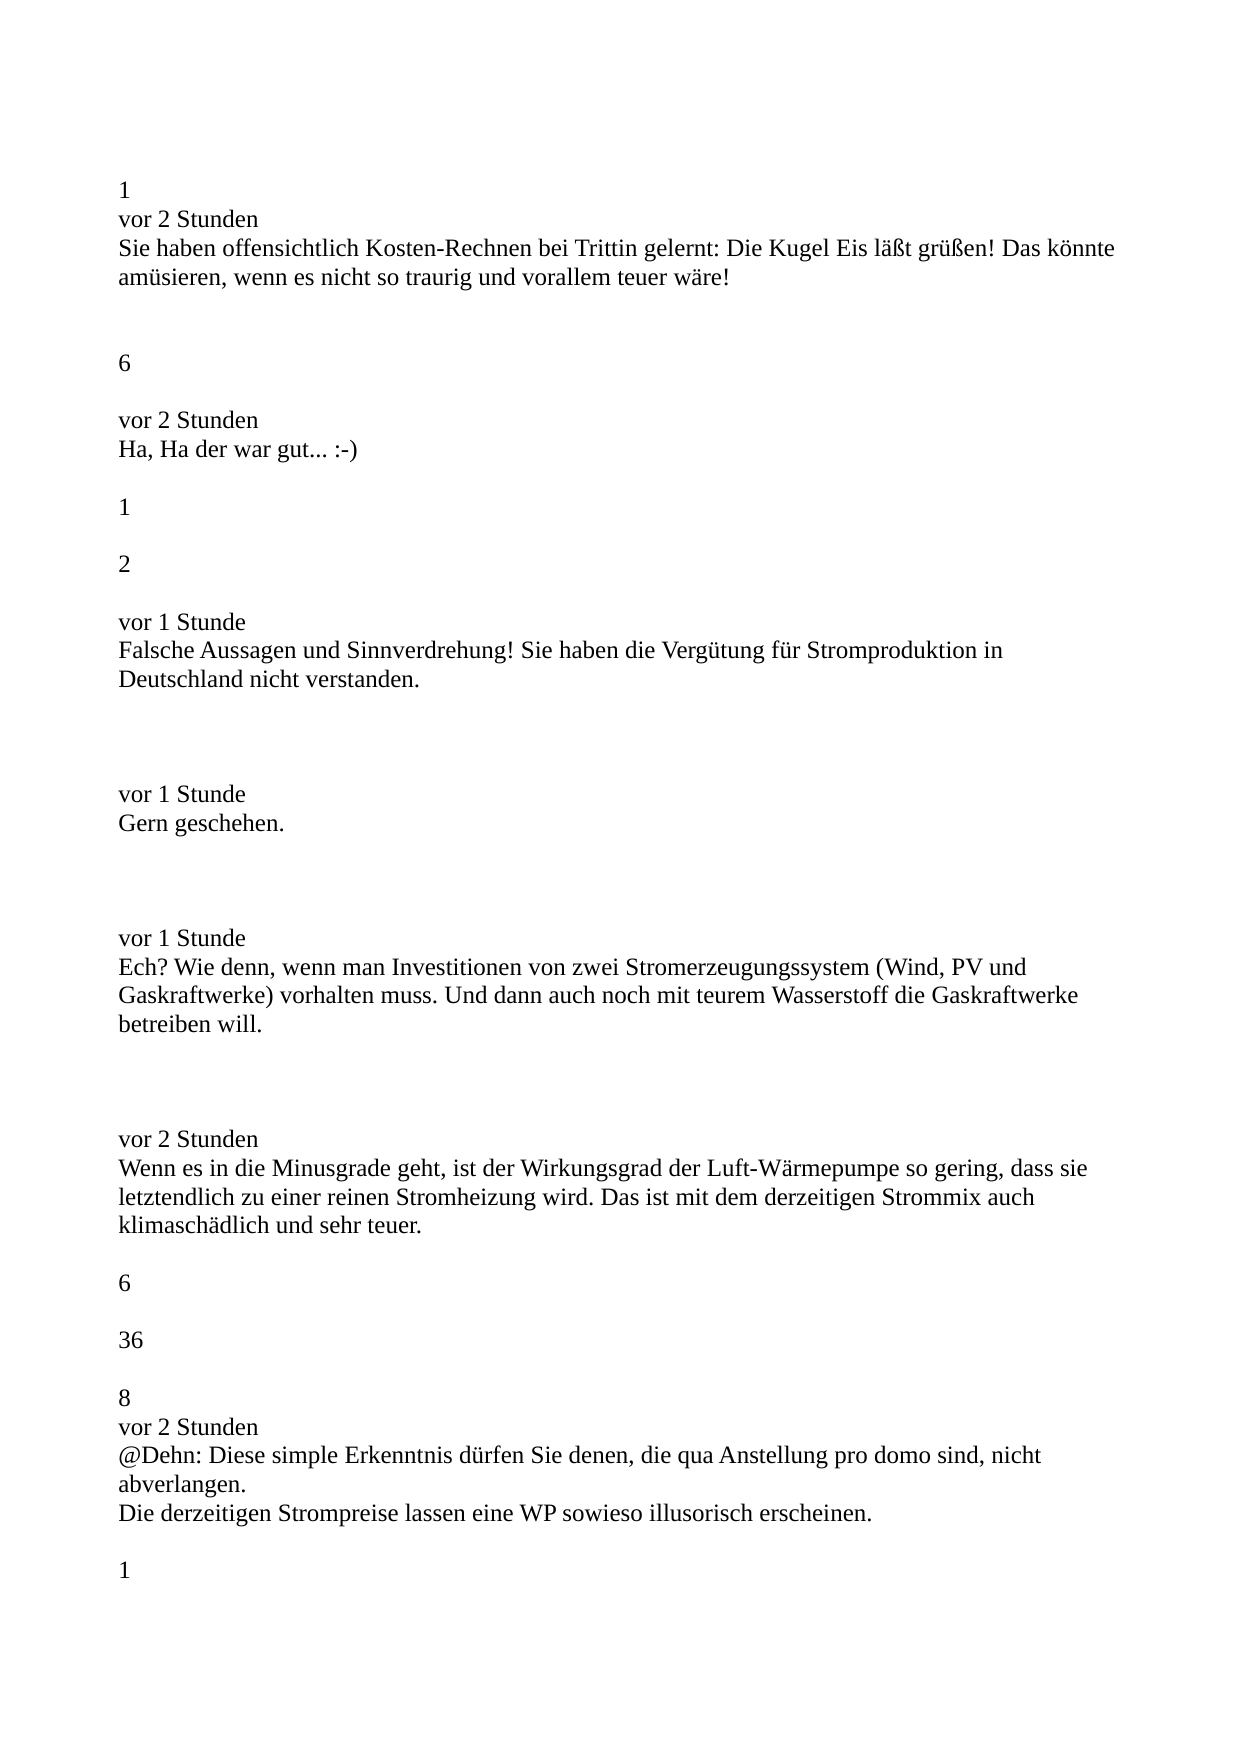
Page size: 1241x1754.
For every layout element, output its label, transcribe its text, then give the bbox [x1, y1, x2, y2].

text 6 [118, 348, 1122, 377]
text vor 1 Stunde [118, 607, 1122, 636]
text vor 1 Stunde [118, 923, 1122, 952]
text Gern geschehen. [118, 808, 1122, 837]
text 6 [118, 1268, 1122, 1297]
text Sie haben offensichtlich Kosten-Rechnen bei Trittin gelernt: Die Kugel Eis läßt grüßen! Das könnte amüsieren, wenn es nicht so traurig und vorallem teuer wäre! [118, 233, 1122, 291]
text vor 2 Stunden [118, 406, 1122, 434]
text vor 2 Stunden [118, 1412, 1122, 1441]
text Wenn es in die Minusgrade geht, ist der Wirkungsgrad der Luft-Wärmepumpe so gering, dass sie letztendlich zu einer reinen Stromheizung wird. Das ist mit dem derzeitigen Strommix auch klimaschädlich und sehr teuer. [118, 1153, 1122, 1239]
text 1 [118, 176, 1122, 204]
text vor 2 Stunden [118, 204, 1122, 233]
text Falsche Aussagen und Sinnverdrehung! Sie haben die Vergütung für Stromproduktion in Deutschland nicht verstanden. [118, 636, 1122, 693]
text Ech? Wie denn, wenn man Investitionen von zwei Stromerzeugungssystem (Wind, PV und Gaskraftwerke) vorhalten muss. Und dann auch noch mit teurem Wasserstoff die Gaskraftwerke betreiben will. [118, 952, 1122, 1038]
text 1 [118, 1556, 1122, 1584]
text 1 [118, 492, 1122, 521]
text vor 1 Stunde [118, 779, 1122, 808]
text 8 [118, 1383, 1122, 1412]
text 2 [118, 549, 1122, 578]
text 36 [118, 1326, 1122, 1354]
text vor 2 Stunden [118, 1124, 1122, 1153]
text Ha, Ha der war gut... :-) [118, 434, 1122, 463]
text @Dehn: Diese simple Erkenntnis dürfen Sie denen, die qua Anstellung pro domo sind, nicht abverlangen. [118, 1441, 1122, 1498]
text Die derzeitigen Strompreise lassen eine WP sowieso illusorisch erscheinen. [118, 1498, 1122, 1527]
